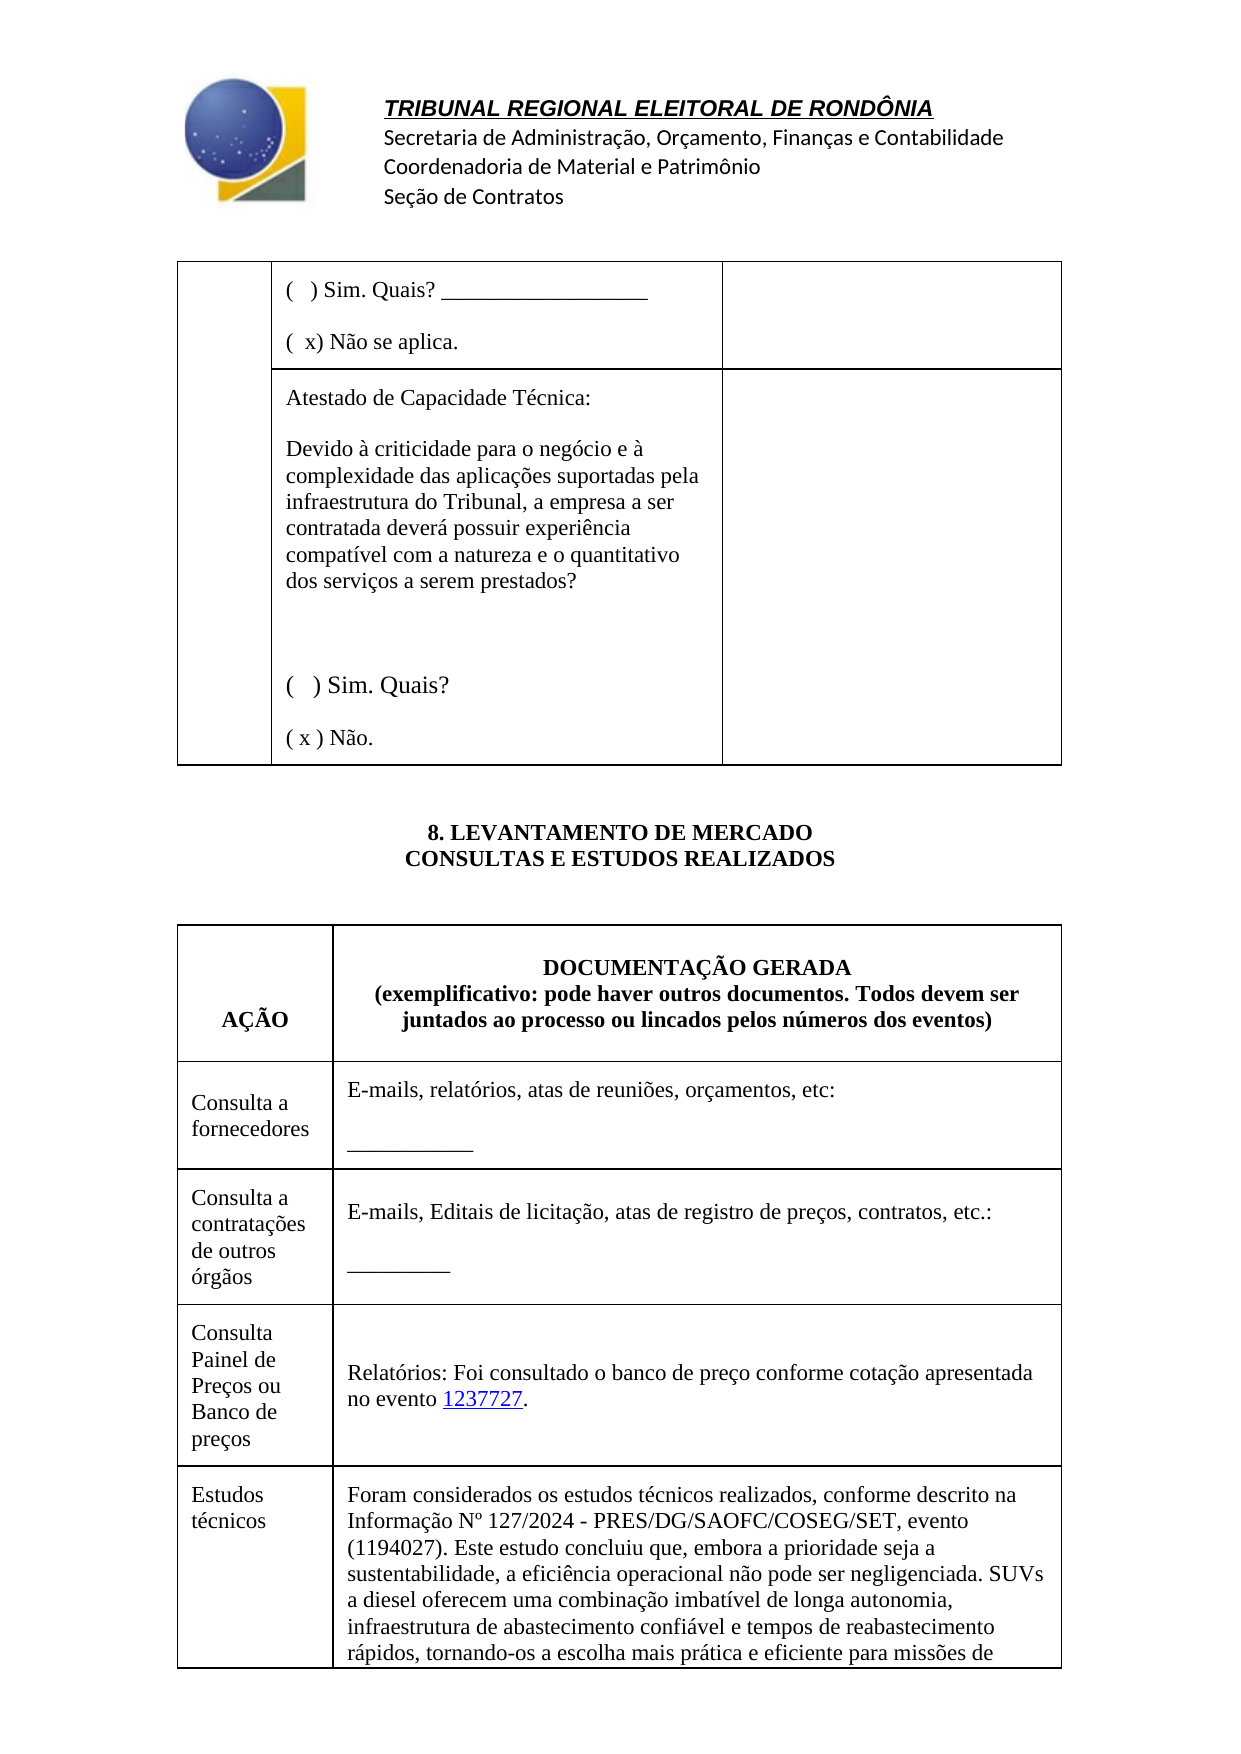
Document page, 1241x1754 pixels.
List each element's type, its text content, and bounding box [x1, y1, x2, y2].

table_cell [178, 262, 271, 764]
table_cell Foram considerados os estudos técnicos realizados, conforme descrito na Informação Nº 127/2024 - PRES/DG/SAOFC/COSEG/SET, evento (1194027). Este estudo concluiu que, embora a prioridade seja a sustentabilidade, a eficiência operacional não pode ser negligenciada. SUVs a diesel oferecem uma combinação imbatível de longa autonomia, infraestrutura de abastecimento confiável e tempos de reabastecimento rápidos, tornando-os a escolha mais prática e eficiente para missões de [334, 1467, 1061, 1667]
table_cell Atestado de Capacidade Técnica: Devido à criticidade para o negócio e à complexidade das aplicações suportadas pela infraestrutura do Tribunal, a empresa a ser contratada deverá possuir experiência compatível com a natureza e o quantitativo dos serviços a serem prestados? ( ) Sim. Quais? ( x ) Não. [272, 370, 722, 764]
table_header DOCUMENTAÇÃO GERADA (exemplificativo: pode haver outros documentos. Todos devem ser juntados ao processo ou lincados pelos números dos eventos) [334, 926, 1061, 1061]
table_cell Consulta a contratações de outros órgãos [178, 1170, 332, 1303]
table_header AÇÃO [178, 926, 332, 1061]
table_cell ( ) Sim. Quais? __________________ ( x) Não se aplica. [272, 262, 722, 368]
table_cell Consulta a fornecedores [178, 1062, 332, 1168]
table_cell [723, 262, 1061, 368]
table_cell E-mails, relatórios, atas de reuniões, orçamentos, etc: ___________ [334, 1062, 1061, 1168]
table_cell E-mails, Editais de licitação, atas de registro de preços, contratos, etc.: _________ [334, 1170, 1061, 1303]
table_cell Relatórios: Foi consultado o banco de preço conforme cotação apresentada no evento 1237727. [334, 1305, 1061, 1465]
text 8. LEVANTAMENTO DE MERCADO CONSULTAS E ESTUDOS REALIZADOS [183, 818, 1057, 871]
table_cell Consulta Painel de Preços ou Banco de preços [178, 1305, 332, 1465]
table_cell [723, 370, 1061, 764]
table_cell Estudos técnicos [178, 1467, 332, 1667]
